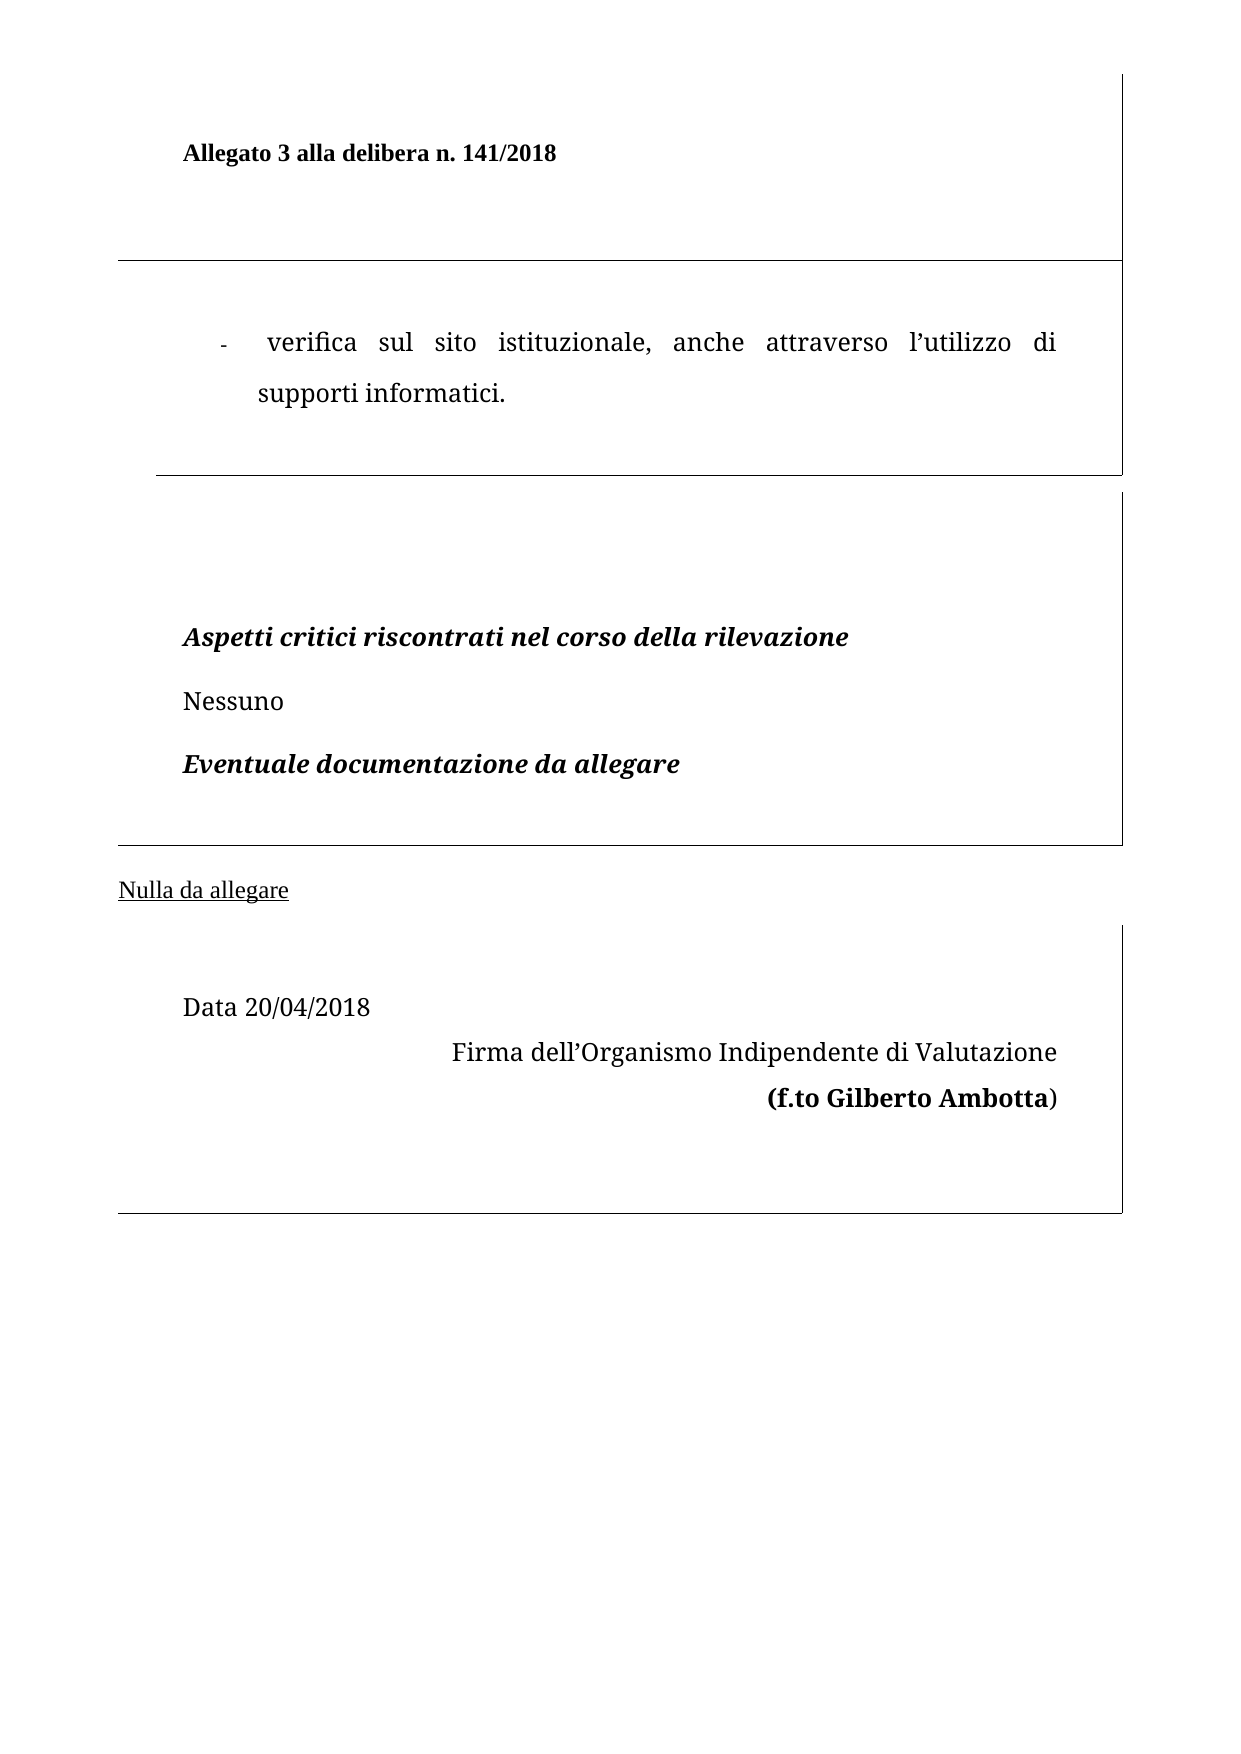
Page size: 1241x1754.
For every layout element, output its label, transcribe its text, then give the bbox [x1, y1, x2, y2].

text Nessuno [118, 619, 1122, 682]
text Data 20/04/2018 [118, 925, 1122, 971]
text Aspetti critici riscontrati nel corso della rilevazione [118, 555, 1122, 619]
text Firma dell’Organismo Indipendente di Valutazione [118, 971, 1122, 1016]
text Nulla da allegare [118, 875, 1122, 904]
text Eventuale documentazione da allegare [118, 682, 1122, 845]
text (f.to Gilberto Ambotta) [118, 1016, 1122, 1114]
list verifica sul sito istituzionale, anche attraverso l’utilizzo di supporti informatici. [156, 260, 1122, 475]
